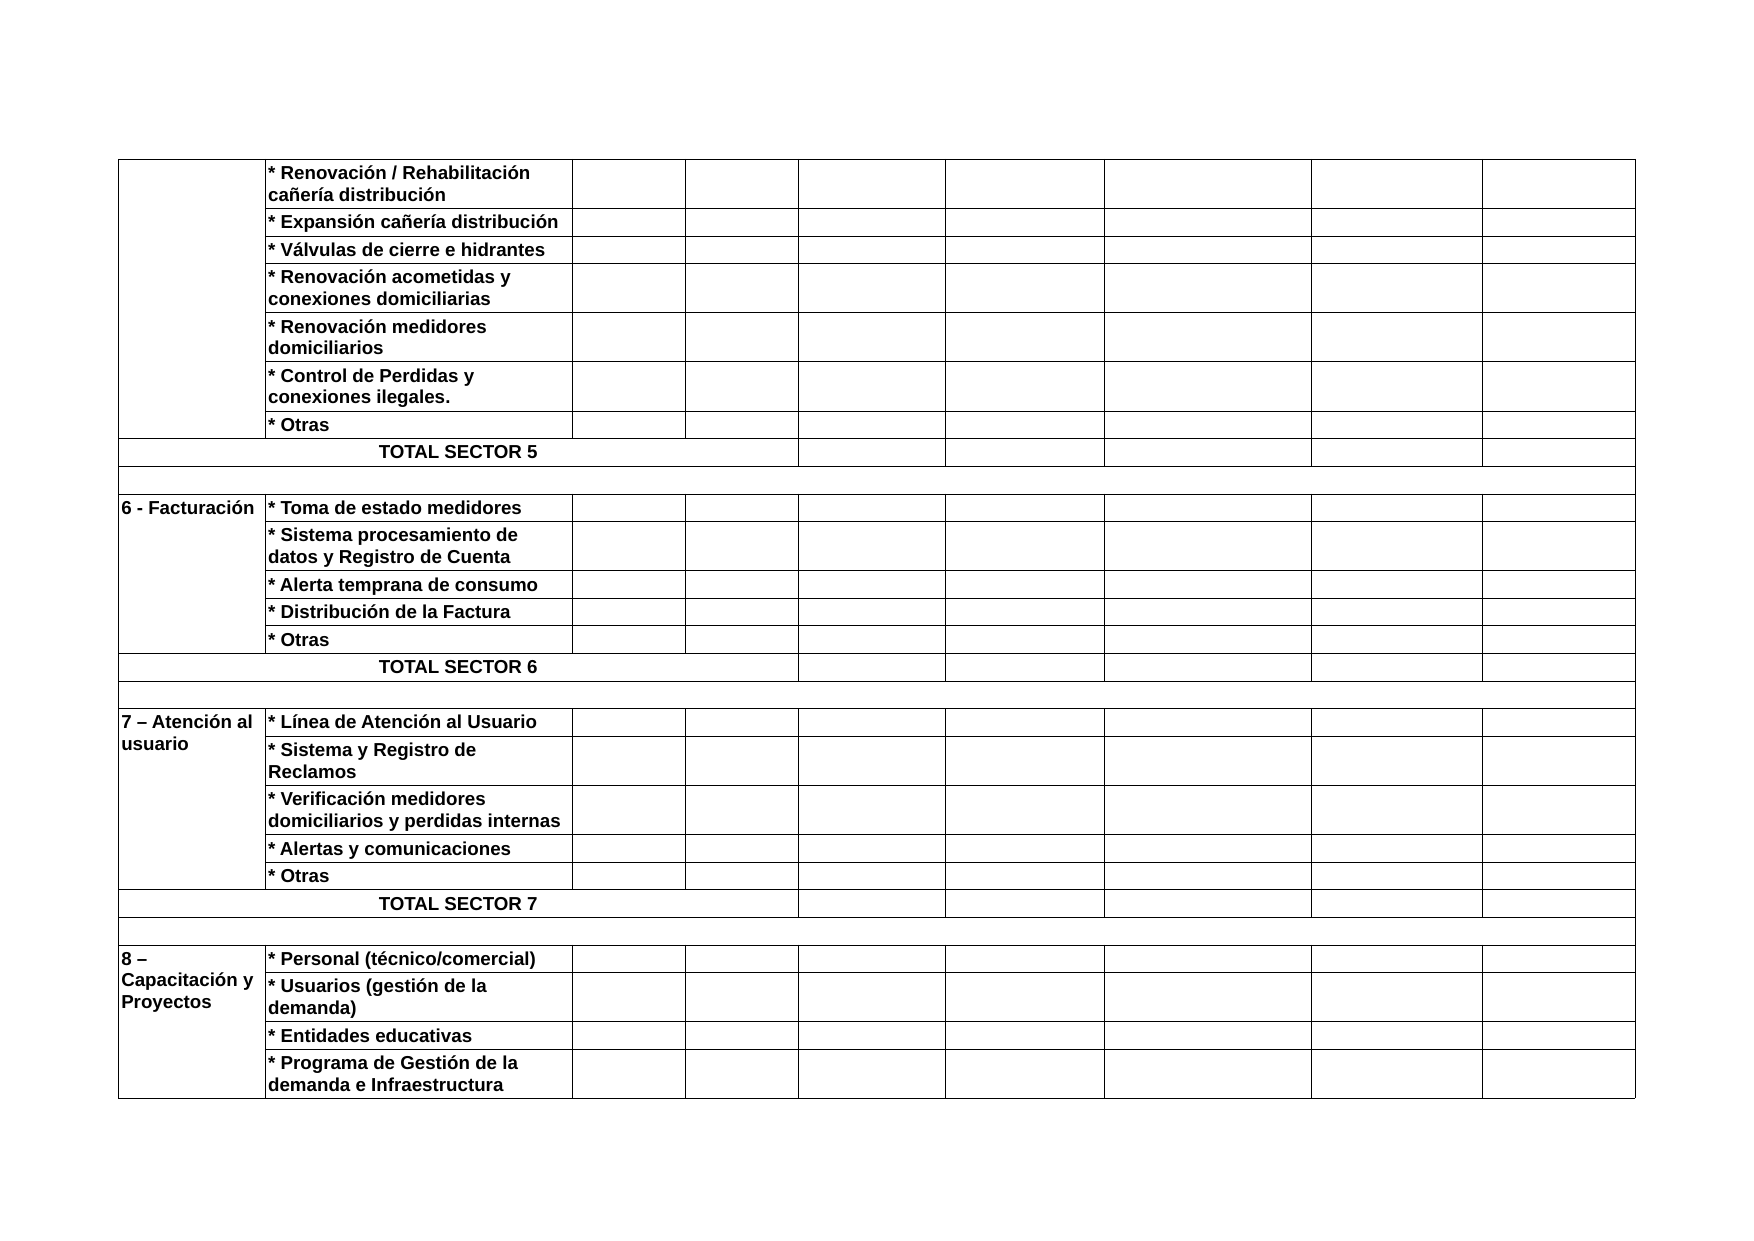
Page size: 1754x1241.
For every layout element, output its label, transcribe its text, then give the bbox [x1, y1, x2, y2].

table_cell [686, 264, 798, 312]
table_cell [946, 835, 1104, 862]
table_cell [1312, 571, 1482, 598]
table_cell * Sistema y Registro de Reclamos [266, 737, 572, 785]
table_cell [573, 863, 685, 889]
table_cell [1105, 946, 1311, 972]
table_cell 7 – Atención al usuario [119, 709, 265, 889]
table_cell * Control de Perdidas y conexiones ilegales. [266, 362, 572, 411]
table_cell [686, 362, 798, 411]
table_cell [799, 946, 945, 972]
table_cell * Renovación acometidas y conexiones domiciliarias [266, 264, 572, 312]
table_cell [1483, 1050, 1635, 1098]
table_cell [1105, 835, 1311, 862]
table_cell [1483, 412, 1635, 438]
table_cell [573, 737, 685, 785]
table_cell [799, 890, 945, 917]
table_cell [1483, 863, 1635, 889]
table_cell [1483, 626, 1635, 653]
table_cell [946, 412, 1104, 438]
table_cell [1105, 522, 1311, 570]
table_cell TOTAL SECTOR 7 [119, 890, 798, 917]
table_cell [686, 495, 798, 521]
table_cell [1312, 890, 1482, 917]
table_cell * Línea de Atención al Usuario [266, 709, 572, 736]
table_cell [1105, 439, 1311, 466]
table_cell [573, 160, 685, 208]
table_cell [1483, 313, 1635, 361]
table_cell [1312, 863, 1482, 889]
table_cell [686, 1022, 798, 1049]
table_cell [573, 973, 685, 1021]
table_cell [1312, 237, 1482, 263]
table_cell TOTAL SECTOR 6 [119, 654, 798, 681]
table_cell [573, 362, 685, 411]
table_cell [686, 522, 798, 570]
table_cell [686, 973, 798, 1021]
table_cell [799, 863, 945, 889]
table_cell * Entidades educativas [266, 1022, 572, 1049]
table_cell [946, 209, 1104, 236]
table_cell * Sistema procesamiento de datos y Registro de Cuenta [266, 522, 572, 570]
table_cell [946, 599, 1104, 625]
table_cell [799, 737, 945, 785]
table_cell [946, 946, 1104, 972]
table_cell [946, 786, 1104, 834]
table_cell [1312, 439, 1482, 466]
table_cell [573, 412, 685, 438]
table_cell [799, 495, 945, 521]
table_cell [573, 237, 685, 263]
table_cell [119, 682, 1635, 708]
table_cell [799, 709, 945, 736]
table_cell [686, 412, 798, 438]
table_cell [573, 209, 685, 236]
table_cell * Expansión cañería distribución [266, 209, 572, 236]
table_cell [946, 237, 1104, 263]
table_cell [799, 237, 945, 263]
table_cell [1312, 313, 1482, 361]
table_cell [686, 786, 798, 834]
table_cell [1312, 522, 1482, 570]
table_cell [799, 1022, 945, 1049]
table_cell [799, 1050, 945, 1098]
table_cell [1483, 209, 1635, 236]
table_cell [799, 362, 945, 411]
table_cell [946, 863, 1104, 889]
table_cell * Renovación medidores domiciliarios [266, 313, 572, 361]
table_cell * Otras [266, 863, 572, 889]
table_cell [946, 709, 1104, 736]
table_cell [1312, 264, 1482, 312]
table_cell [1105, 626, 1311, 653]
table_cell [1105, 495, 1311, 521]
table_cell [1483, 495, 1635, 521]
table_cell [573, 1022, 685, 1049]
table_cell * Distribución de la Factura [266, 599, 572, 625]
table_cell [1105, 313, 1311, 361]
table_cell [1105, 786, 1311, 834]
table_cell * Otras [266, 412, 572, 438]
table_cell [1483, 737, 1635, 785]
table_cell [799, 571, 945, 598]
table_cell [1312, 626, 1482, 653]
table_cell [1483, 571, 1635, 598]
table_cell [946, 439, 1104, 466]
table_cell [799, 786, 945, 834]
table_cell [573, 1050, 685, 1098]
table_cell [1105, 362, 1311, 411]
table_cell [686, 737, 798, 785]
table_cell [799, 160, 945, 208]
table_cell [946, 1022, 1104, 1049]
table_cell [1312, 654, 1482, 681]
table_cell [1483, 973, 1635, 1021]
table_cell [1483, 439, 1635, 466]
table_cell [799, 313, 945, 361]
table_cell [1312, 160, 1482, 208]
table_cell [573, 264, 685, 312]
table_cell [946, 737, 1104, 785]
table_cell [119, 160, 265, 438]
table_cell [1105, 571, 1311, 598]
table_cell [686, 237, 798, 263]
table_cell [1105, 973, 1311, 1021]
table_cell [1312, 786, 1482, 834]
table_cell TOTAL SECTOR 5 [119, 439, 798, 466]
table_cell [1312, 973, 1482, 1021]
table_cell [799, 412, 945, 438]
table_cell [686, 599, 798, 625]
table_cell [1312, 1022, 1482, 1049]
table_cell [686, 946, 798, 972]
table_cell * Usuarios (gestión de la demanda) [266, 973, 572, 1021]
table_cell [1483, 522, 1635, 570]
table_cell [1312, 412, 1482, 438]
table_cell * Programa de Gestión de la demanda e Infraestructura [266, 1050, 572, 1098]
table_cell [1483, 264, 1635, 312]
table_cell [1105, 264, 1311, 312]
table_cell [686, 709, 798, 736]
table_cell [573, 786, 685, 834]
table_cell * Alertas y comunicaciones [266, 835, 572, 862]
table_cell [573, 709, 685, 736]
table_cell [1312, 362, 1482, 411]
table_cell * Alerta temprana de consumo [266, 571, 572, 598]
table_cell [1312, 835, 1482, 862]
table_cell * Personal (técnico/comercial) [266, 946, 572, 972]
table_cell [1483, 654, 1635, 681]
table_cell [1105, 599, 1311, 625]
table_cell [686, 1050, 798, 1098]
table_cell [1105, 890, 1311, 917]
table_cell [1312, 1050, 1482, 1098]
table_cell [946, 495, 1104, 521]
table_cell [1312, 599, 1482, 625]
table_cell [1483, 786, 1635, 834]
table_cell [686, 313, 798, 361]
table_cell 6 - Facturación [119, 495, 265, 653]
table_cell [1483, 362, 1635, 411]
table_cell [573, 522, 685, 570]
table_cell [686, 209, 798, 236]
table_cell [946, 890, 1104, 917]
table_cell [946, 313, 1104, 361]
table_cell [1483, 709, 1635, 736]
table_cell [799, 264, 945, 312]
table_cell * Verificación medidores domiciliarios y perdidas internas [266, 786, 572, 834]
table_cell [573, 313, 685, 361]
table_cell [1105, 863, 1311, 889]
table_cell [1483, 599, 1635, 625]
table_cell [946, 264, 1104, 312]
table_cell [573, 626, 685, 653]
table_cell [799, 439, 945, 466]
table_cell [573, 946, 685, 972]
table_cell [686, 863, 798, 889]
table_cell [1105, 1022, 1311, 1049]
table_cell [1105, 237, 1311, 263]
table_cell [1105, 654, 1311, 681]
table_cell [1105, 412, 1311, 438]
table_cell [946, 160, 1104, 208]
table_cell [1105, 209, 1311, 236]
table_cell [1312, 737, 1482, 785]
table_cell [1483, 237, 1635, 263]
table_cell [1312, 209, 1482, 236]
table_cell [799, 654, 945, 681]
table_cell * Toma de estado medidores [266, 495, 572, 521]
table_cell [119, 467, 1635, 493]
table_cell [686, 160, 798, 208]
table_cell [1312, 946, 1482, 972]
table_cell [1483, 1022, 1635, 1049]
table_cell [573, 599, 685, 625]
table_cell [1105, 709, 1311, 736]
table_cell [946, 626, 1104, 653]
table_cell [946, 973, 1104, 1021]
table_cell [1105, 737, 1311, 785]
table_cell [1483, 160, 1635, 208]
table_cell [119, 918, 1635, 944]
table_cell [1483, 946, 1635, 972]
table_cell [573, 835, 685, 862]
table_cell * Renovación / Rehabilitación cañería distribución [266, 160, 572, 208]
table_cell [1105, 1050, 1311, 1098]
table_cell * Otras [266, 626, 572, 653]
table_cell [799, 973, 945, 1021]
table_cell * Válvulas de cierre e hidrantes [266, 237, 572, 263]
table_cell [1483, 835, 1635, 862]
table_cell [1105, 160, 1311, 208]
table_cell [946, 362, 1104, 411]
table_cell [946, 522, 1104, 570]
table_cell [686, 835, 798, 862]
table_cell [799, 599, 945, 625]
table_cell [799, 626, 945, 653]
table_cell [946, 1050, 1104, 1098]
table_cell [686, 626, 798, 653]
table_cell [1312, 495, 1482, 521]
table_cell [1483, 890, 1635, 917]
table_cell [686, 571, 798, 598]
table_cell [946, 654, 1104, 681]
table_cell [799, 209, 945, 236]
table_cell 8 – Capacitación y Proyectos [119, 946, 265, 1098]
table_cell [1312, 709, 1482, 736]
table_cell [799, 835, 945, 862]
table_cell [799, 522, 945, 570]
table_cell [573, 571, 685, 598]
table_cell [573, 495, 685, 521]
table_cell [946, 571, 1104, 598]
